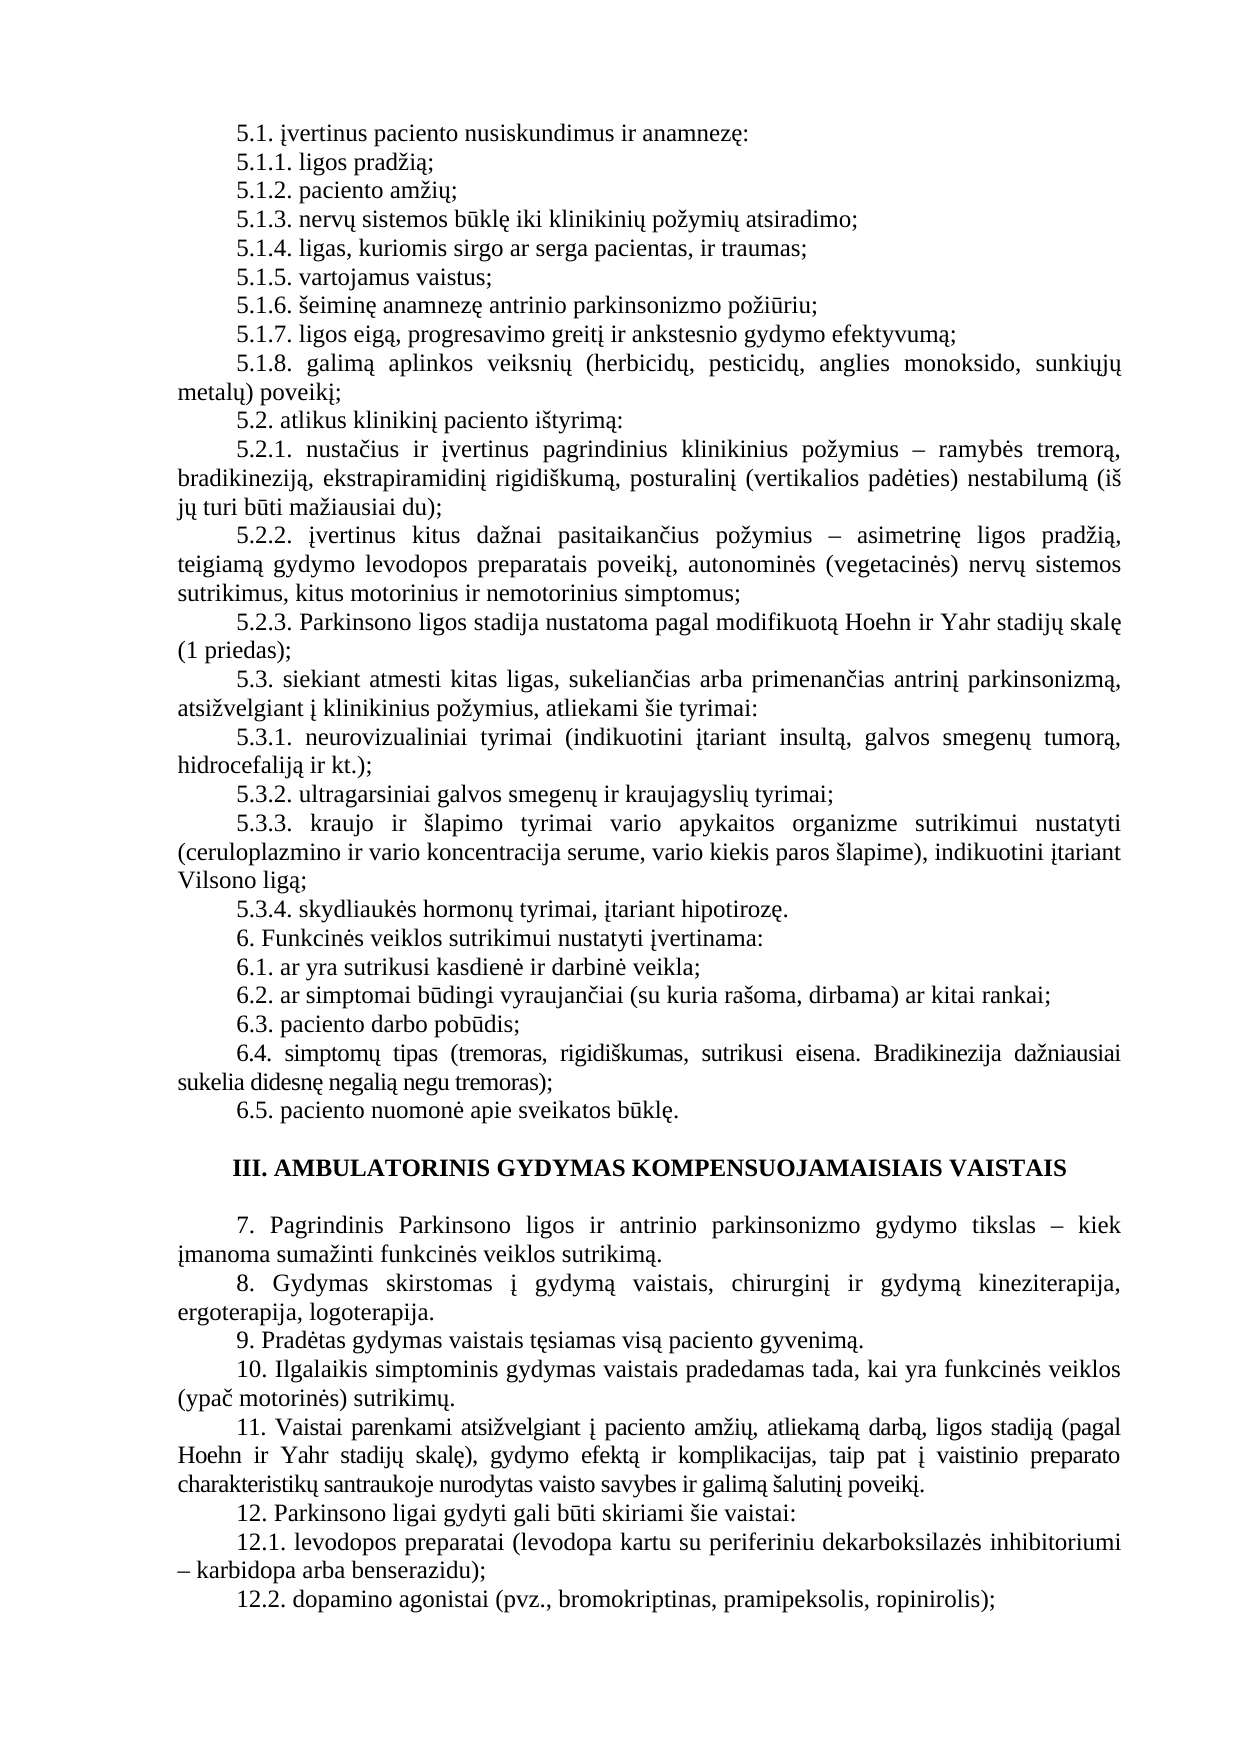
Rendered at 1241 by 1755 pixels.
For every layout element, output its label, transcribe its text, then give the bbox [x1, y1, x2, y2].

text 9. Pradėtas gydymas vaistais tęsiamas visą paciento gyvenimą. [177, 1326, 1122, 1354]
text 5.1.5. vartojamus vaistus; [177, 262, 1122, 291]
text 6.5. paciento nuomonė apie sveikatos būklę. [177, 1096, 1122, 1124]
text 10. Ilgalaikis simptominis gydymas vaistais pradedamas tada, kai yra funkcinės veiklos (ypač motorinės) sutrikimų. [177, 1354, 1122, 1412]
text 5.2.2. įvertinus kitus dažnai pasitaikančius požymius – asimetrinę ligos pradžią, teigiamą gydymo levodopos preparatais poveikį, autonominės (vegetacinės) nervų sistemos sutrikimus, kitus motorinius ir nemotorinius simptomus; [177, 521, 1122, 607]
text 5.3.2. ultragarsiniai galvos smegenų ir kraujagyslių tyrimai; [177, 779, 1122, 808]
text 6.4. simptomų tipas (tremoras, rigidiškumas, sutrikusi eisena. Bradikinezija dažniausiai sukelia didesnę negalią negu tremoras); [177, 1038, 1122, 1096]
text 5.2.3. Parkinsono ligos stadija nustatoma pagal modifikuotą Hoehn ir Yahr stadijų skalę (1 priedas); [177, 607, 1122, 664]
text 8. Gydymas skirstomas į gydymą vaistais, chirurginį ir gydymą kineziterapija, ergoterapija, logoterapija. [177, 1268, 1122, 1326]
text 5.1.1. ligos pradžią; [177, 147, 1122, 176]
text 6.1. ar yra sutrikusi kasdienė ir darbinė veikla; [177, 952, 1122, 981]
text 6.2. ar simptomai būdingi vyraujančiai (su kuria rašoma, dirbama) ar kitai rankai; [177, 981, 1122, 1009]
text 5.2. atlikus klinikinį paciento ištyrimą: [177, 406, 1122, 434]
text 12.1. levodopos preparatai (levodopa kartu su periferiniu dekarboksilazės inhibitoriumi – karbidopa arba benserazidu); [177, 1527, 1122, 1584]
text 6. Funkcinės veiklos sutrikimui nustatyti įvertinama: [177, 923, 1122, 952]
text 5.3.1. neurovizualiniai tyrimai (indikuotini įtariant insultą, galvos smegenų tumorą, hidrocefaliją ir kt.); [177, 722, 1122, 779]
text 5.1.4. ligas, kuriomis sirgo ar serga pacientas, ir traumas; [177, 233, 1122, 262]
text 5.1.8. galimą aplinkos veiksnių (herbicidų, pesticidų, anglies monoksido, sunkiųjų metalų) poveikį; [177, 348, 1122, 406]
text 5.3.4. skydliaukės hormonų tyrimai, įtariant hipotirozę. [177, 894, 1122, 923]
text 12.2. dopamino agonistai (pvz., bromokriptinas, pramipeksolis, ropinirolis); [177, 1584, 1122, 1613]
text 5.1.2. paciento amžių; [177, 176, 1122, 204]
text 7. Pagrindinis Parkinsono ligos ir antrinio parkinsonizmo gydymo tikslas – kiek įmanoma sumažinti funkcinės veiklos sutrikimą. [177, 1211, 1122, 1268]
text 5.1.6. šeiminę anamnezę antrinio parkinsonizmo požiūriu; [177, 291, 1122, 319]
text III. AMBULATORINIS GYDYMAS KOMPENSUOJAMAISIAIS VAISTAIS [177, 1153, 1122, 1182]
text 5.3. siekiant atmesti kitas ligas, sukeliančias arba primenančias antrinį parkinsonizmą, atsižvelgiant į klinikinius požymius, atliekami šie tyrimai: [177, 664, 1122, 722]
text 5.1.7. ligos eigą, progresavimo greitį ir ankstesnio gydymo efektyvumą; [177, 319, 1122, 348]
text 11. Vaistai parenkami atsižvelgiant į paciento amžių, atliekamą darbą, ligos stadiją (pagal Hoehn ir Yahr stadijų skalę), gydymo efektą ir komplikacijas, taip pat į vaistinio preparato charakteristikų santraukoje nurodytas vaisto savybes ir galimą šalutinį poveikį. [177, 1412, 1122, 1498]
text 5.1.3. nervų sistemos būklę iki klinikinių požymių atsiradimo; [177, 204, 1122, 233]
text 6.3. paciento darbo pobūdis; [177, 1009, 1122, 1038]
text 5.1. įvertinus paciento nusiskundimus ir anamnezę: [177, 118, 1122, 147]
text 5.2.1. nustačius ir įvertinus pagrindinius klinikinius požymius – ramybės tremorą, bradikineziją, ekstrapiramidinį rigidiškumą, posturalinį (vertikalios padėties) nestabilumą (iš jų turi būti mažiausiai du); [177, 434, 1122, 521]
text 12. Parkinsono ligai gydyti gali būti skiriami šie vaistai: [177, 1498, 1122, 1527]
text 5.3.3. kraujo ir šlapimo tyrimai vario apykaitos organizme sutrikimui nustatyti (ceruloplazmino ir vario koncentracija serume, vario kiekis paros šlapime), indikuotini įtariant Vilsono ligą; [177, 808, 1122, 894]
